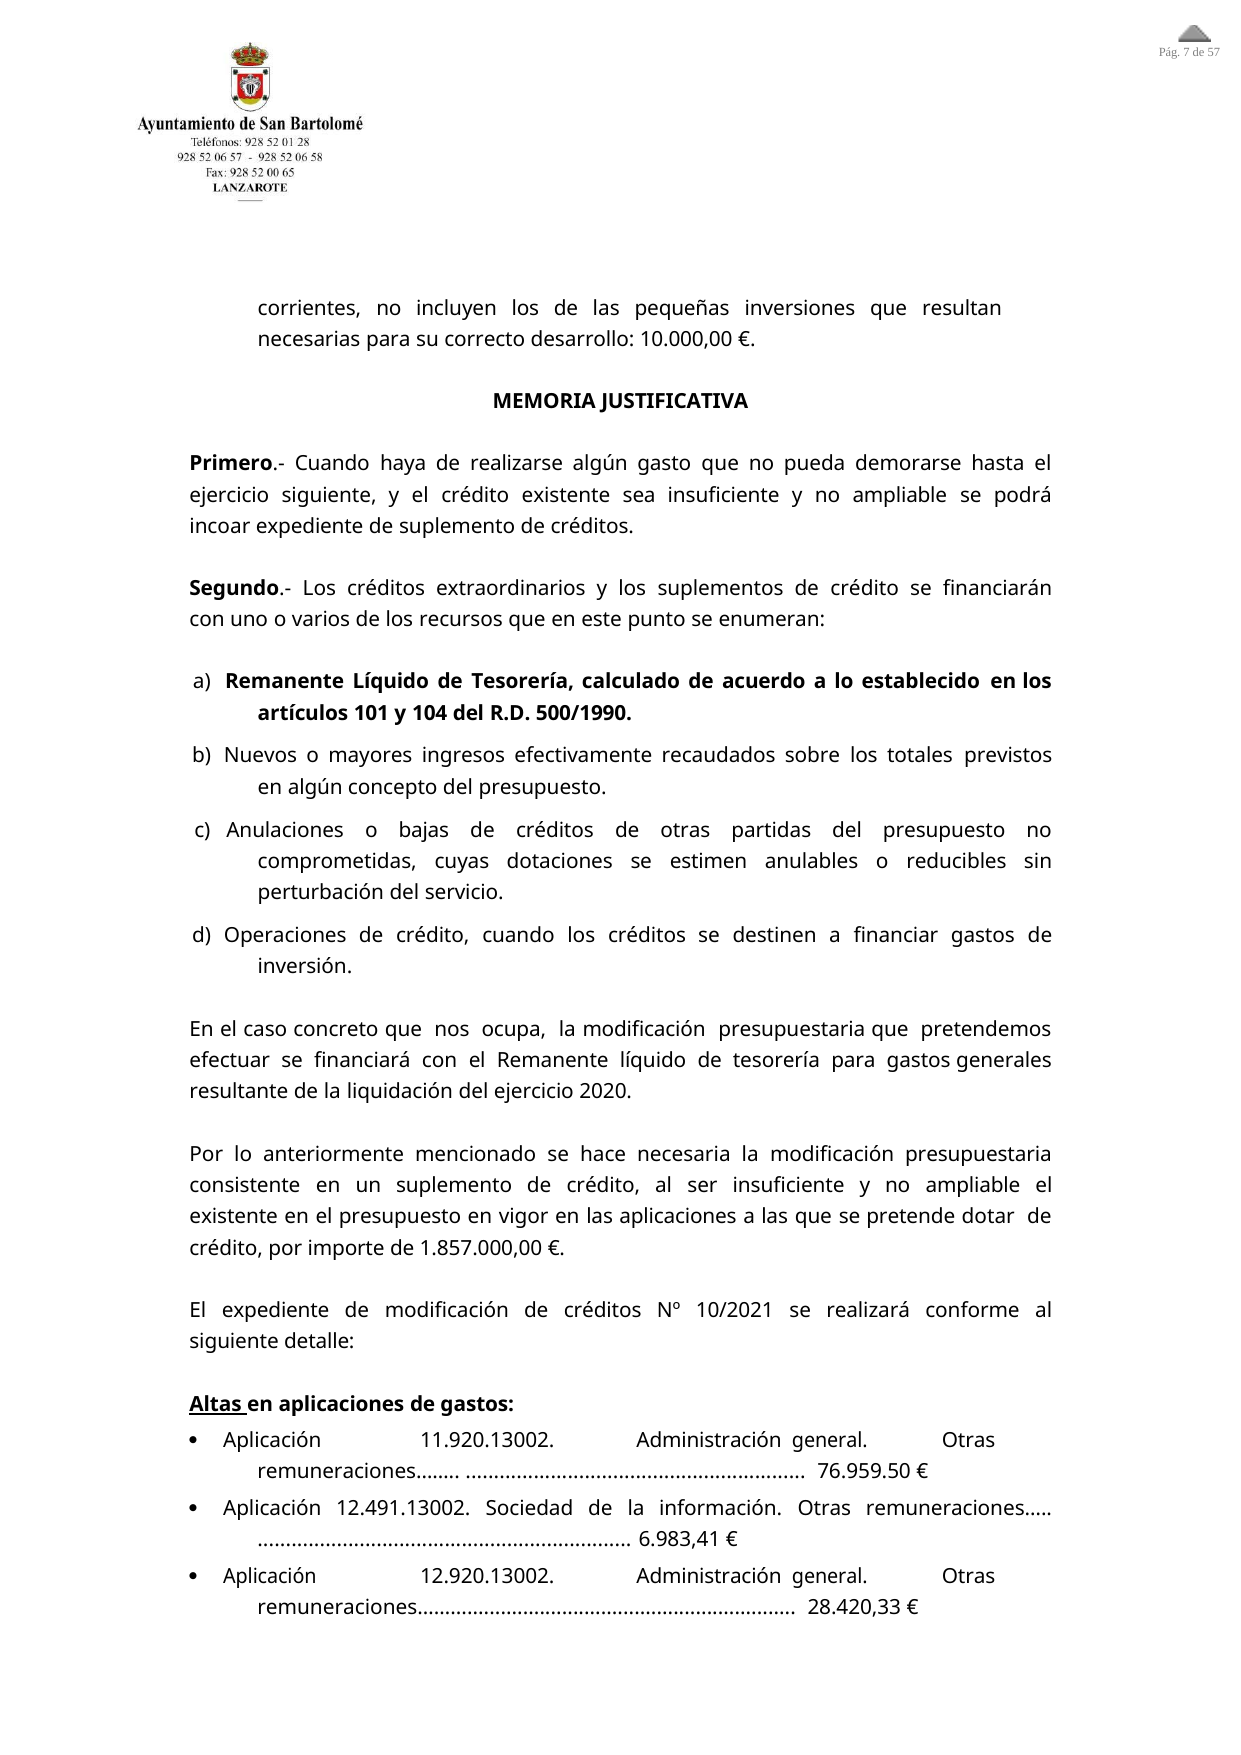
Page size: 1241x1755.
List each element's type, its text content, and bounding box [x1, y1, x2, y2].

text corrientes, no incluyen los de las pequeñas inversiones que resultan [257, 293, 1232, 322]
text En el caso concreto que nos ocupa, la modificación presupuestaria que pretendemos efectuar se financiará con el Remanente líquido de tesorería para gastos generales resultante de la liquidación del ejercicio 2020. [189, 1014, 1052, 1105]
text Por lo anteriormente mencionado se hace necesaria la modificación presupuestaria consistente en un suplemento de crédito, al ser insuficiente y no ampliable el existente en el presupuesto en vigor en las aplicaciones a las que se pretende dotar de crédito, por importe de 1.857.000,00 €. [189, 1139, 1052, 1261]
list Anulaciones o bajas de créditos de otras partidas del presupuesto no comprometidas, cuyas dotaciones se estimen anulables o reducibles sin perturbación del servicio. [194, 815, 1052, 906]
list Nuevos o mayores ingresos efectivamente recaudados sobre los totales previstos en algún concepto del presupuesto. [192, 741, 1052, 801]
list Aplicación 12.491.13002. Sociedad de la información. Otras remuneraciones….. .................................................................. 6.983,41 € [189, 1493, 1052, 1553]
text necesarias para su correcto desarrollo: 10.000,00 €. [257, 324, 1232, 353]
list Remanente Líquido de Tesorería, calculado de acuerdo a lo establecido en los artículos 101 y 104 del R.D. 500/1990. [193, 667, 1052, 726]
list Aplicación 12.920.13002. Administración general. Otras remuneraciones…….............................................................. 28.420,33 € [189, 1562, 1052, 1621]
text Segundo.- Los créditos extraordinarios y los suplementos de crédito se financiarán con uno o varios de los recursos que en este punto se enumeran: [189, 573, 1052, 632]
text El expediente de modificación de créditos Nº 10/2021 se realizará conforme al siguiente detalle: [189, 1295, 1053, 1355]
text Primero.- Cuando haya de realizarse algún gasto que no pueda demorarse hasta el ejercicio siguiente, y el crédito existente sea insuficiente y no ampliable se podrá incoar expediente de suplemento de créditos. [189, 448, 1052, 539]
text MEMORIA JUSTIFICATIVA [42, 387, 1199, 415]
list Aplicación 11.920.13002. Administración general. Otras remuneraciones…….. ............................................................ 76.959.50 € [189, 1425, 1052, 1485]
text Altas en aplicaciones de gastos: [189, 1389, 1232, 1417]
list Operaciones de crédito, cuando los créditos se destinen a financiar gastos de inversión. [192, 920, 1052, 979]
